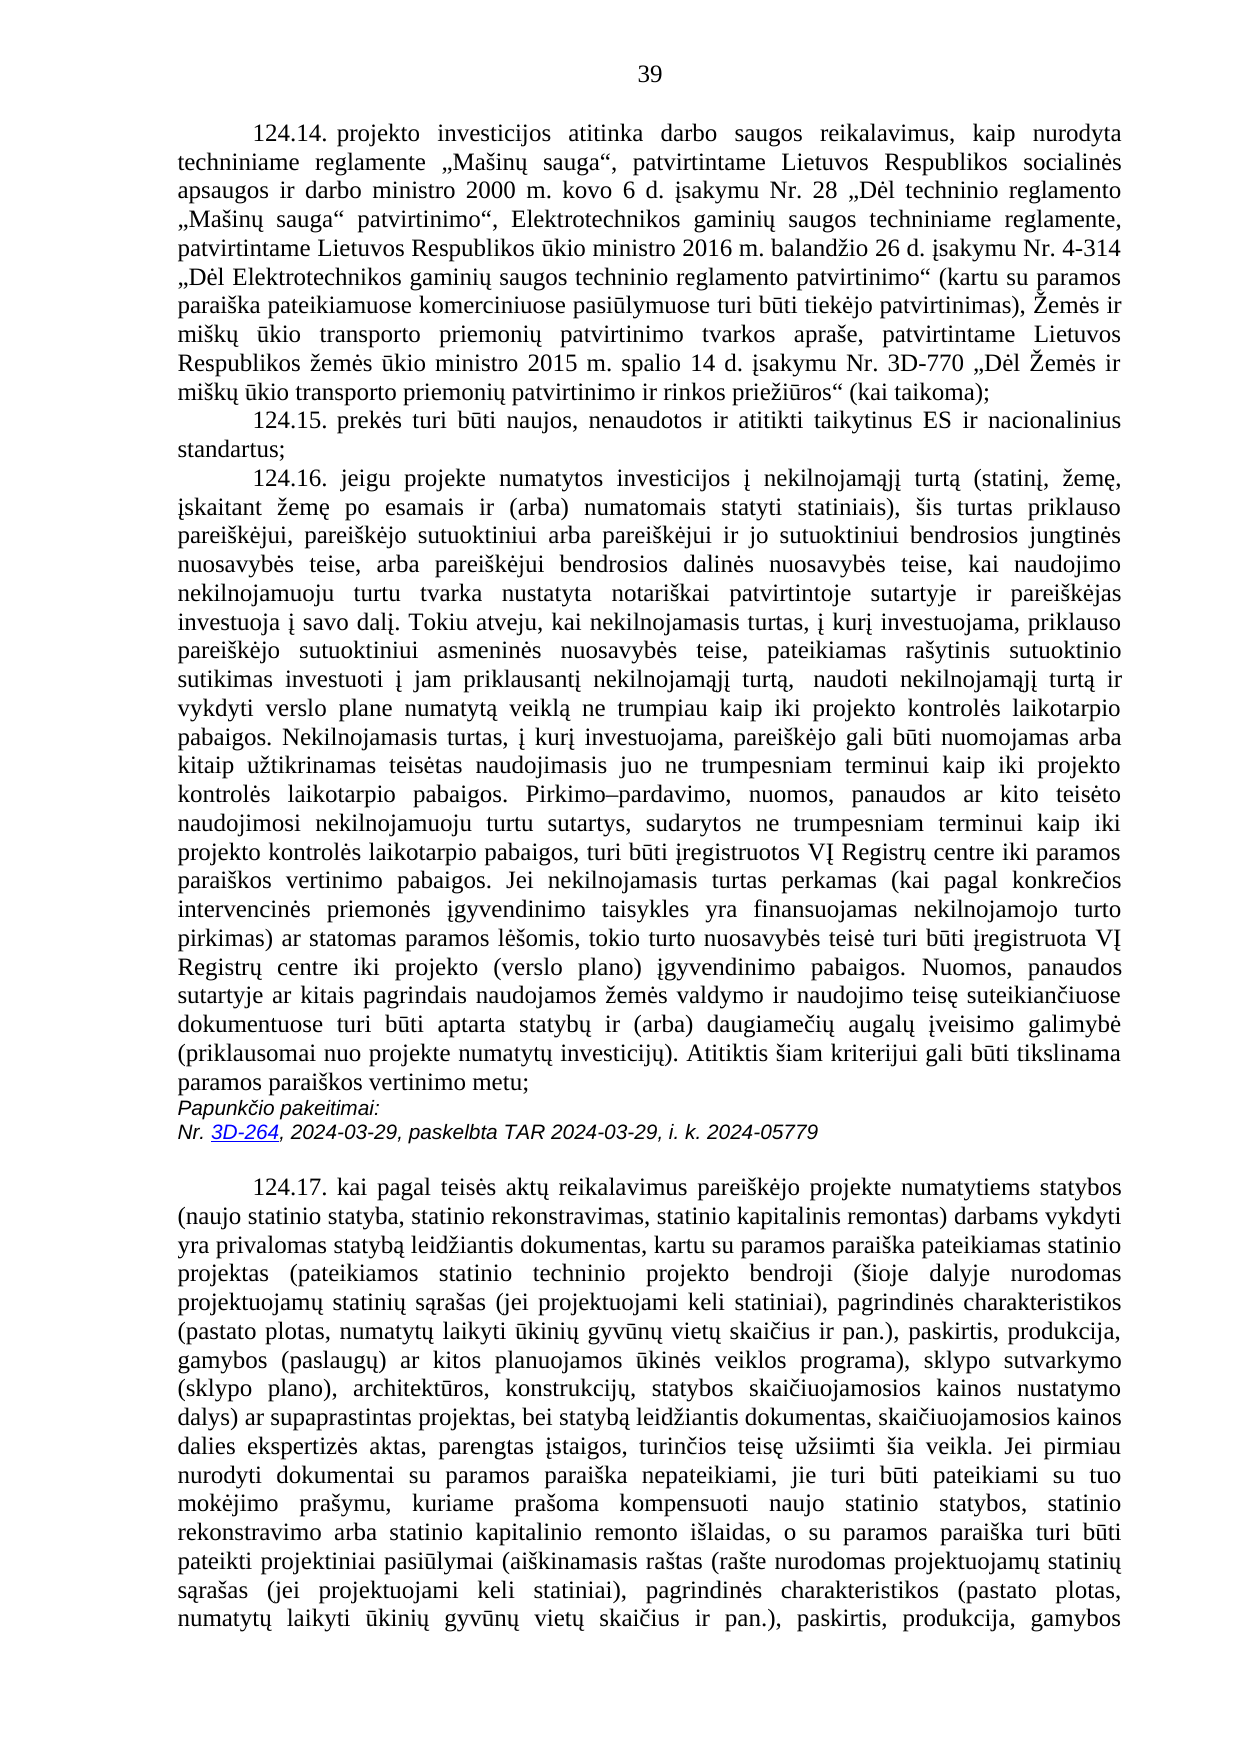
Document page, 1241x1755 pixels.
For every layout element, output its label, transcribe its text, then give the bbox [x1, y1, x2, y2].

text 124.17. kai pagal teisės aktų reikalavimus pareiškėjo projekte numatytiems statybos (naujo statinio statyba, statinio rekonstravimas, statinio kapitalinis remontas) darbams vykdyti yra privalomas statybą leidžiantis dokumentas, kartu su paramos paraiška pateikiamas statinio projektas (pateikiamos statinio techninio projekto bendroji (šioje dalyje nurodomas projektuojamų statinių sąrašas (jei projektuojami keli statiniai), pagrindinės charakteristikos (pastato plotas, numatytų laikyti ūkinių gyvūnų vietų skaičius ir pan.), paskirtis, produkcija, gamybos (paslaugų) ar kitos planuojamos ūkinės veiklos programa), sklypo sutvarkymo (sklypo plano), architektūros, konstrukcijų, statybos skaičiuojamosios kainos nustatymo dalys) ar supaprastintas projektas, bei statybą leidžiantis dokumentas, skaičiuojamosios kainos dalies ekspertizės aktas, parengtas įstaigos, turinčios teisę užsiimti šia veikla. Jei pirmiau nurodyti dokumentai su paramos paraiška nepateikiami, jie turi būti pateikiami su tuo mokėjimo prašymu, kuriame prašoma kompensuoti naujo statinio statybos, statinio rekonstravimo arba statinio kapitalinio remonto išlaidas, o su paramos paraiška turi būti pateikti projektiniai pasiūlymai (aiškinamasis raštas (rašte nurodomas projektuojamų statinių sąrašas (jei projektuojami keli statiniai), pagrindinės charakteristikos (pastato plotas, numatytų laikyti ūkinių gyvūnų vietų skaičius ir pan.), paskirtis, produkcija, gamybos [177, 1172, 1122, 1632]
text 124.14. projekto investicijos atitinka darbo saugos reikalavimus, kaip nurodyta techniniame reglamente „Mašinų sauga“, patvirtintame Lietuvos Respublikos socialinės apsaugos ir darbo ministro 2000 m. kovo 6 d. įsakymu Nr. 28 „Dėl techninio reglamento „Mašinų sauga“ patvirtinimo“, Elektrotechnikos gaminių saugos techniniame reglamente, patvirtintame Lietuvos Respublikos ūkio ministro 2016 m. balandžio 26 d. įsakymu Nr. 4-314 „Dėl Elektrotechnikos gaminių saugos techninio reglamento patvirtinimo“ (kartu su paramos paraiška pateikiamuose komerciniuose pasiūlymuose turi būti tiekėjo patvirtinimas), Žemės ir miškų ūkio transporto priemonių patvirtinimo tvarkos apraše, patvirtintame Lietuvos Respublikos žemės ūkio ministro 2015 m. spalio 14 d. įsakymu Nr. 3D-770 „Dėl Žemės ir miškų ūkio transporto priemonių patvirtinimo ir rinkos priežiūros“ (kai taikoma); [177, 118, 1122, 406]
text Papunkčio pakeitimai: [177, 1096, 1122, 1119]
text Nr. 3D-264, 2024-03-29, paskelbta TAR 2024-03-29, i. k. 2024-05779 [177, 1119, 1122, 1143]
text 124.16. jeigu projekte numatytos investicijos į nekilnojamąjį turtą (statinį, žemę, įskaitant žemę po esamais ir (arba) numatomais statyti statiniais), šis turtas priklauso pareiškėjui, pareiškėjo sutuoktiniui arba pareiškėjui ir jo sutuoktiniui bendrosios jungtinės nuosavybės teise, arba pareiškėjui bendrosios dalinės nuosavybės teise, kai naudojimo nekilnojamuoju turtu tvarka nustatyta notariškai patvirtintoje sutartyje ir pareiškėjas investuoja į savo dalį. Tokiu atveju, kai nekilnojamasis turtas, į kurį investuojama, priklauso pareiškėjo sutuoktiniui asmeninės nuosavybės teise, pateikiamas rašytinis sutuoktinio sutikimas investuoti į jam priklausantį nekilnojamąjį turtą, naudoti nekilnojamąjį turtą ir vykdyti verslo plane numatytą veiklą ne trumpiau kaip iki projekto kontrolės laikotarpio pabaigos. Nekilnojamasis turtas, į kurį investuojama, pareiškėjo gali būti nuomojamas arba kitaip užtikrinamas teisėtas naudojimasis juo ne trumpesniam terminui kaip iki projekto kontrolės laikotarpio pabaigos. Pirkimo–pardavimo, nuomos, panaudos ar kito teisėto naudojimosi nekilnojamuoju turtu sutartys, sudarytos ne trumpesniam terminui kaip iki projekto kontrolės laikotarpio pabaigos, turi būti įregistruotos VĮ Registrų centre iki paramos paraiškos vertinimo pabaigos. Jei nekilnojamasis turtas perkamas (kai pagal konkrečios intervencinės priemonės įgyvendinimo taisykles yra finansuojamas nekilnojamojo turto pirkimas) ar statomas paramos lėšomis, tokio turto nuosavybės teisė turi būti įregistruota VĮ Registrų centre iki projekto (verslo plano) įgyvendinimo pabaigos. Nuomos, panaudos sutartyje ar kitais pagrindais naudojamos žemės valdymo ir naudojimo teisę suteikiančiuose dokumentuose turi būti aptarta statybų ir (arba) daugiamečių augalų įveisimo galimybė (priklausomai nuo projekte numatytų investicijų). Atitiktis šiam kriterijui gali būti tikslinama paramos paraiškos vertinimo metu; [177, 463, 1122, 1096]
text 124.15. prekės turi būti naujos, nenaudotos ir atitikti taikytinus ES ir nacionalinius standartus; [177, 406, 1122, 463]
